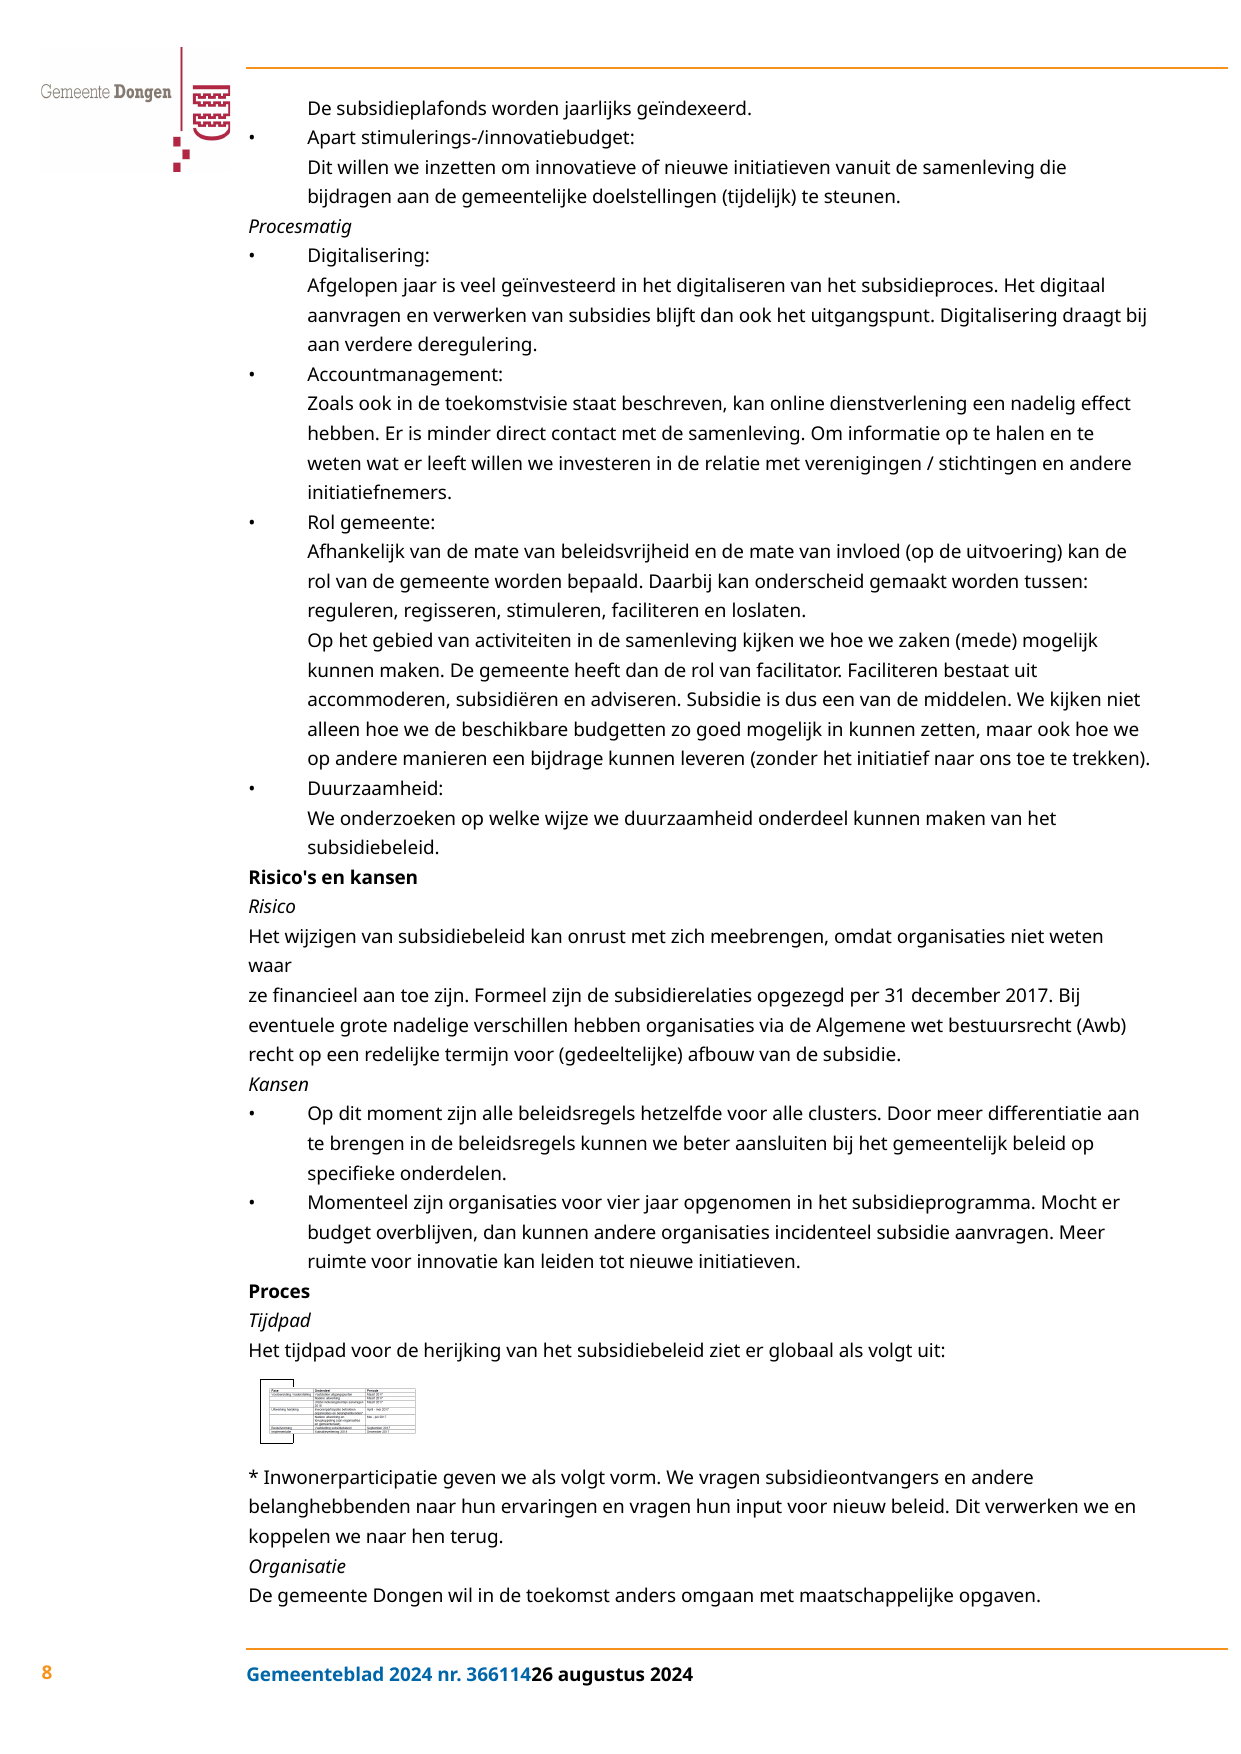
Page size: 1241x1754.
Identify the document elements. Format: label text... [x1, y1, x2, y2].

list Afhankelijk van de mate van beleidsvrijheid en de mate van invloed (op de uitvoering) kan de rol van de gemeente worden bepaald. Daarbij kan onderscheid gemaakt worden tussen: [248, 538, 1152, 594]
list Apart stimulerings-/innovatiebudget: [248, 124, 1152, 150]
list Op dit moment zijn alle beleidsregels hetzelfde voor alle clusters. Door meer differentiatie aan te brengen in de beleidsregels kunnen we beter aansluiten bij het gemeentelijk beleid op specifieke onderdelen. [248, 1101, 1152, 1186]
text Proces [248, 1278, 1152, 1304]
list De subsidieplafonds worden jaarlijks geïndexeerd. [248, 95, 1152, 121]
picture [268, 1387, 417, 1434]
list Zoals ook in de toekomstvisie staat beschreven, kan online dienstverlening een nadelig effect hebben. Er is minder direct contact met de samenleving. Om informatie op te halen en te weten wat er leeft willen we investeren in de relatie met verenigingen / stichtingen en andere initiatiefnemers. [248, 391, 1152, 505]
text De gemeente Dongen wil in de toekomst anders omgaan met maatschappelijke opgaven. [248, 1582, 1152, 1608]
list reguleren, regisseren, stimuleren, faciliteren en loslaten. [248, 598, 1152, 623]
text recht op een redelijke termijn voor (gedeeltelijke) afbouw van de subsidie. [248, 1041, 1152, 1067]
text * Inwonerparticipatie geven we als volgt vorm. We vragen subsidieontvangers en andere belanghebbenden naar hun ervaringen en vragen hun input voor nieuw beleid. Dit verwerken we en koppelen we naar hen terug. [248, 1464, 1152, 1549]
text Kansen [248, 1071, 1152, 1097]
list Accountmanagement: [248, 361, 1152, 387]
list Dit willen we inzetten om innovatieve of nieuwe initiatieven vanuit de samenleving die bijdragen aan de gemeentelijke doelstellingen (tijdelijk) te steunen. [248, 154, 1152, 209]
text Het tijdpad voor de herijking van het subsidiebeleid ziet er globaal als volgt uit: [248, 1337, 1152, 1363]
picture [41, 47, 231, 172]
list subsidiebeleid. [248, 834, 1152, 860]
text Organisatie [248, 1553, 1152, 1578]
list accommoderen, subsidiëren en adviseren. Subsidie is dus een van de middelen. We kijken niet alleen hoe we de beschikbare budgetten zo goed mogelijk in kunnen zetten, maar ook hoe we op andere manieren een bijdrage kunnen leveren (zonder het initiatief naar ons toe te trekken). [248, 686, 1152, 771]
text Het wijzigen van subsidiebeleid kan onrust met zich meebrengen, omdat organisaties niet weten waar [248, 923, 1152, 978]
text eventuele grote nadelige verschillen hebben organisaties via de Algemene wet bestuursrecht (Awb) [248, 1012, 1152, 1038]
list Digitalisering: [248, 243, 1152, 268]
list Op het gebied van activiteiten in de samenleving kijken we hoe we zaken (mede) mogelijk kunnen maken. De gemeente heeft dan de rol van facilitator. Faciliteren bestaat uit [248, 627, 1152, 683]
list Afgelopen jaar is veel geïnvesteerd in het digitaliseren van het subsidieproces. Het digitaal aanvragen en verwerken van subsidies blijft dan ook het uitgangspunt. Digitalisering draagt bij aan verdere deregulering. [248, 272, 1152, 357]
list We onderzoeken op welke wijze we duurzaamheid onderdeel kunnen maken van het [248, 805, 1152, 831]
text ze financieel aan toe zijn. Formeel zijn de subsidierelaties opgezegd per 31 december 2017. Bij [248, 982, 1152, 1008]
list Duurzaamheid: [248, 775, 1152, 801]
text Risico [248, 893, 1152, 919]
list Rol gemeente: [248, 509, 1152, 535]
text Procesmatig [248, 213, 1152, 239]
text Tijdpad [248, 1308, 1152, 1333]
text Risico's en kansen [248, 864, 1152, 890]
list Momenteel zijn organisaties voor vier jaar opgenomen in het subsidieprogramma. Mocht er budget overblijven, dan kunnen andere organisaties incidenteel subsidie aanvragen. Meer ruimte voor innovatie kan leiden tot nieuwe initiatieven. [248, 1189, 1152, 1274]
